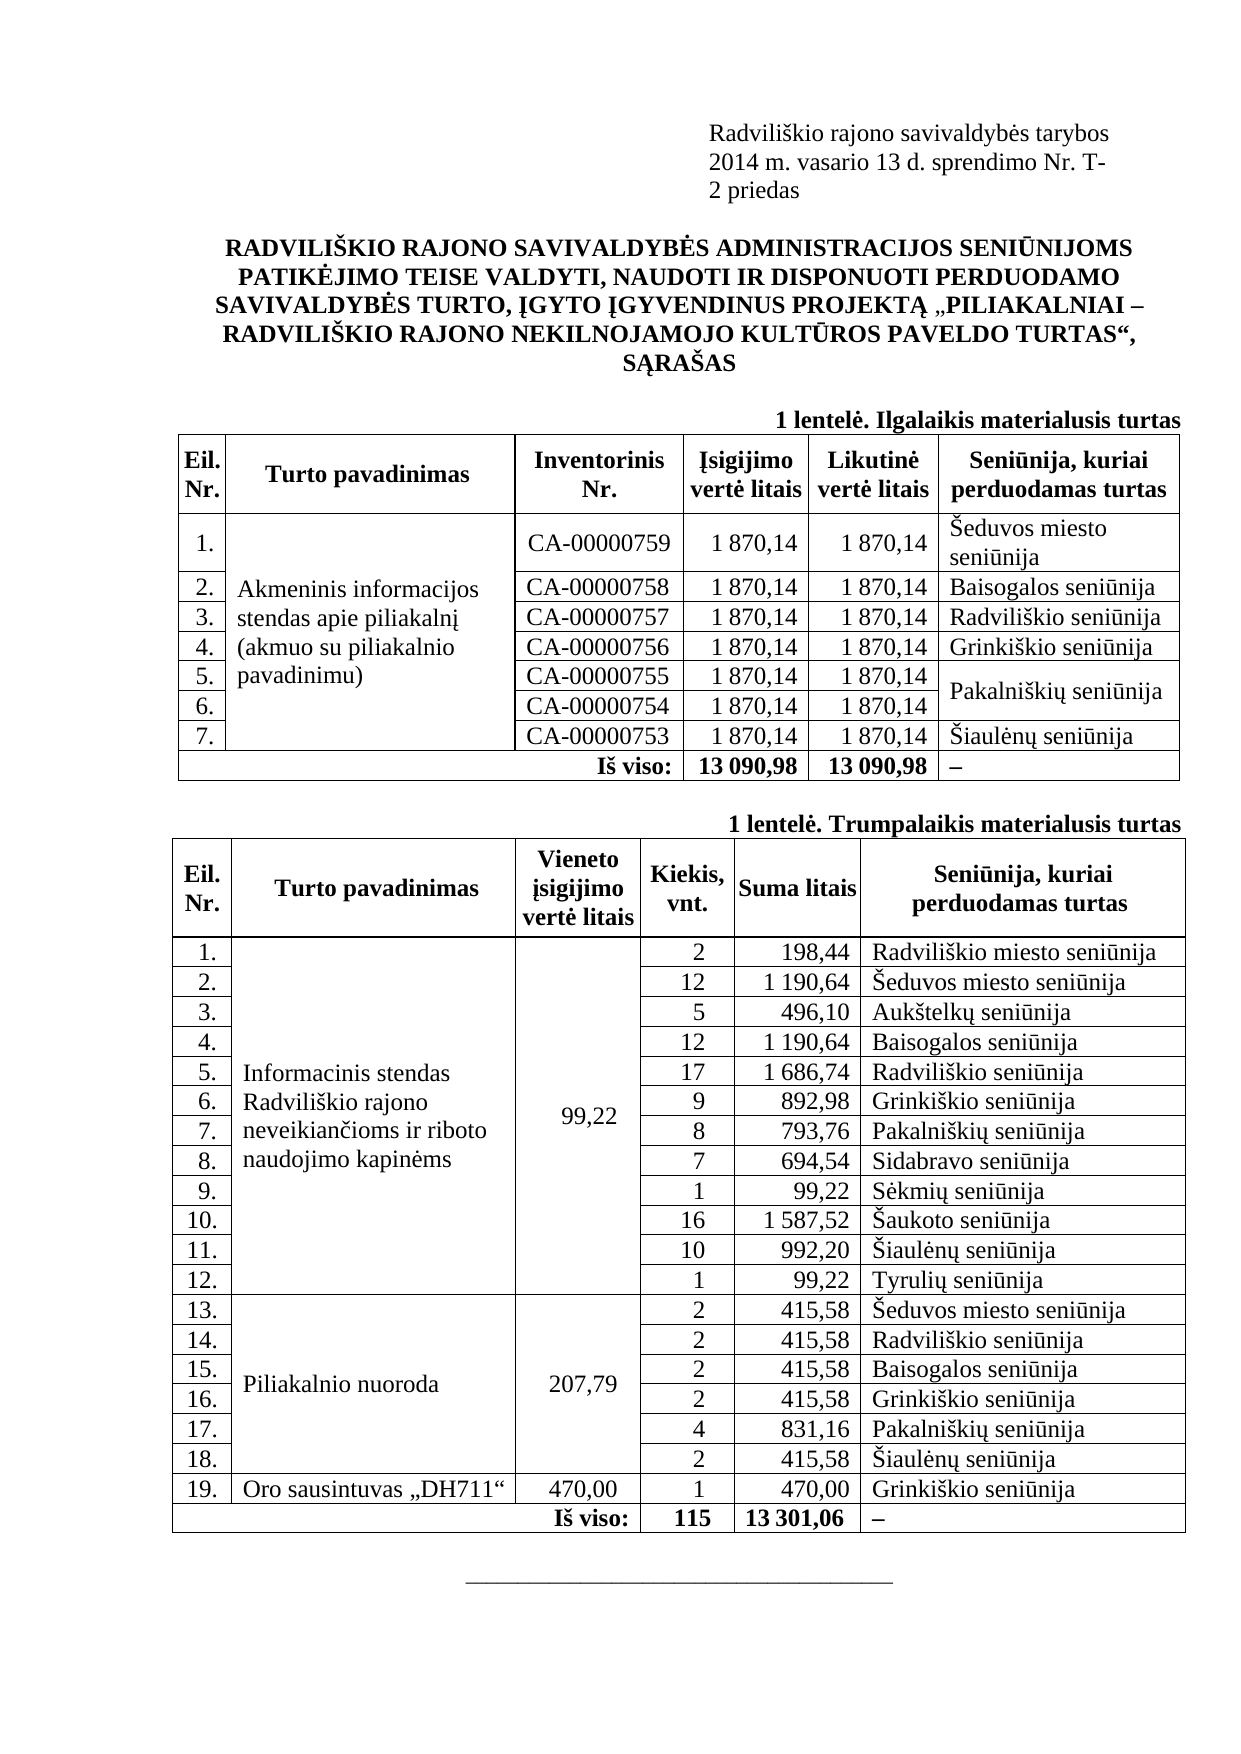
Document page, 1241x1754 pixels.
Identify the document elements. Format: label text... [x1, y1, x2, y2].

table_cell 992,20 [735, 1235, 860, 1264]
table_cell Pakalniškių seniūnija [861, 1414, 1185, 1443]
table_cell Iš viso: [179, 751, 683, 779]
table_cell Šiaulėnų seniūnija [861, 1235, 1185, 1264]
table_cell Šeduvos miesto seniūnija [939, 514, 1179, 571]
table_cell Baisogalos seniūnija [861, 1355, 1185, 1383]
table_cell 7 [641, 1146, 734, 1175]
table_cell 99,22 [735, 1176, 860, 1204]
table_cell Baisogalos seniūnija [861, 1027, 1185, 1056]
table_cell 470,00 [516, 1474, 640, 1502]
table_cell 9. [173, 1176, 231, 1204]
table_cell 3. [173, 997, 231, 1026]
table_cell 1870,14 [809, 691, 938, 720]
table_cell Baisogalos seniūnija [939, 572, 1179, 601]
table_cell 2 [641, 1295, 734, 1324]
table_cell 6. [179, 691, 225, 720]
table_cell Šiaulėnų seniūnija [861, 1444, 1185, 1473]
table_cell Radviliškio seniūnija [861, 1325, 1185, 1353]
text 1 lentelė. Ilgalaikis materialusis turtas [177, 406, 1181, 434]
text Radviliškio rajono savivaldybės administracijos seniūnijoms patikėjimo teise valdyti, naudoti ir disponuoti perduodamo savivaldybės turto, Įgyto įgyvendinus projektą „Piliakalniai – Radviliškio rajono nekilnojamojo kultūros paveldo turtas“, sąrašas [177, 233, 1181, 377]
table_header Seniūnija, kuriai perduodamas turtas [939, 435, 1179, 512]
table_cell 8. [173, 1146, 231, 1175]
text 2 priedas [709, 176, 1181, 204]
table_cell 415,58 [735, 1384, 860, 1413]
table_cell 17. [173, 1414, 231, 1443]
table_cell 2. [179, 572, 225, 601]
table_cell Tyrulių seniūnija [861, 1265, 1185, 1294]
table_cell Grinkiškio seniūnija [861, 1086, 1185, 1115]
table_header Turto pavadinimas [232, 839, 515, 936]
table_cell 1 [641, 1176, 734, 1204]
table_header Turto pavadinimas [226, 435, 514, 512]
table_header Inventorinis Nr. [516, 435, 683, 512]
table_cell 12 [641, 1027, 734, 1056]
table_header Eil. Nr. [179, 435, 225, 512]
text _________________________________________ [177, 1562, 1181, 1586]
table_cell CA-00000753 [516, 721, 683, 750]
table_cell – [861, 1504, 1185, 1532]
table_cell 10 [641, 1235, 734, 1264]
table_cell 10. [173, 1206, 231, 1234]
table_cell 1 [641, 1474, 734, 1502]
table_cell 1870,14 [684, 691, 808, 720]
text Radviliškio rajono savivaldybės tarybos [709, 118, 1181, 147]
table_cell 1. [179, 514, 225, 571]
table_cell 5 [641, 997, 734, 1026]
table_cell 1870,14 [684, 602, 808, 631]
table_cell 2 [641, 1384, 734, 1413]
table_cell 831,16 [735, 1414, 860, 1443]
table_header Vieneto įsigijimo vertė litais [516, 839, 640, 936]
table_cell 1190,64 [735, 967, 860, 996]
table_cell 15. [173, 1355, 231, 1383]
table_cell 415,58 [735, 1295, 860, 1324]
table_cell 1870,14 [684, 721, 808, 750]
table_cell CA-00000757 [516, 602, 683, 631]
table_cell Šeduvos miesto seniūnija [861, 967, 1185, 996]
table_cell Pakalniškių seniūnija [861, 1116, 1185, 1145]
table_header Suma litais [735, 839, 860, 936]
table_cell 2 [641, 1325, 734, 1353]
table_cell Iš viso: [173, 1504, 640, 1532]
table_cell 16 [641, 1206, 734, 1234]
table_cell 1. [173, 938, 231, 966]
table_cell Grinkiškio seniūnija [861, 1384, 1185, 1413]
table_cell 5. [173, 1057, 231, 1085]
table_cell 1870,14 [684, 632, 808, 660]
table_header Kiekis, vnt. [641, 839, 734, 936]
table_cell 2 [641, 1444, 734, 1473]
table_cell 115 [641, 1504, 734, 1532]
table_cell 9 [641, 1086, 734, 1115]
table_cell 1870,14 [684, 661, 808, 690]
table_cell 4. [179, 632, 225, 660]
table_cell CA-00000759 [516, 514, 683, 571]
table_cell 2. [173, 967, 231, 996]
table_cell 1870,14 [809, 602, 938, 631]
table_cell 3. [179, 602, 225, 631]
table_cell Šiaulėnų seniūnija [939, 721, 1179, 750]
table_cell 17 [641, 1057, 734, 1085]
table_cell 207,79 [516, 1295, 640, 1473]
table_cell 14. [173, 1325, 231, 1353]
table_cell 13090,98 [809, 751, 938, 779]
table_cell 415,58 [735, 1355, 860, 1383]
table_cell 496,10 [735, 997, 860, 1026]
table_cell 892,98 [735, 1086, 860, 1115]
table_header Eil. Nr. [173, 839, 231, 936]
table_cell 1870,14 [809, 514, 938, 571]
table_cell 1190,64 [735, 1027, 860, 1056]
table_cell Grinkiškio seniūnija [939, 632, 1179, 660]
table_cell 7. [179, 721, 225, 750]
table_cell Pakalniškių seniūnija [939, 661, 1179, 720]
table_cell 1870,14 [684, 514, 808, 571]
table_cell 1587,52 [735, 1206, 860, 1234]
table_cell 1870,14 [809, 721, 938, 750]
table_cell 12. [173, 1265, 231, 1294]
table_cell Piliakalnio nuoroda [232, 1295, 515, 1473]
table_cell 8 [641, 1116, 734, 1145]
table_cell 6. [173, 1086, 231, 1115]
table_cell Akmeninis informacijos stendas apie piliakalnį (akmuo su piliakalnio pavadinimu) [226, 514, 514, 750]
table_cell 99,22 [735, 1265, 860, 1294]
table_cell Šaukoto seniūnija [861, 1206, 1185, 1234]
table_cell 19. [173, 1474, 231, 1502]
table_header Įsigijimo vertė litais [684, 435, 808, 512]
table_cell 12 [641, 967, 734, 996]
table_cell 470,00 [735, 1474, 860, 1502]
table_cell 13. [173, 1295, 231, 1324]
table_cell Aukštelkų seniūnija [861, 997, 1185, 1026]
table_cell 13090,98 [684, 751, 808, 779]
table_cell Sėkmių seniūnija [861, 1176, 1185, 1204]
table_cell Šeduvos miesto seniūnija [861, 1295, 1185, 1324]
table_cell Informacinis stendas Radviliškio rajono neveikiančioms ir riboto naudojimo kapinėms [232, 938, 515, 1294]
table_cell 16. [173, 1384, 231, 1413]
table_cell 18. [173, 1444, 231, 1473]
table_cell CA-00000756 [516, 632, 683, 660]
table_cell Oro sausintuvas „DH711“ [232, 1474, 515, 1502]
table_cell 1870,14 [684, 572, 808, 601]
table_cell 793,76 [735, 1116, 860, 1145]
table_cell Radviliškio seniūnija [861, 1057, 1185, 1085]
table_cell Sidabravo seniūnija [861, 1146, 1185, 1175]
table_cell 13301,06 [735, 1504, 860, 1532]
table_cell 415,58 [735, 1444, 860, 1473]
table_cell 1686,74 [735, 1057, 860, 1085]
table_cell Radviliškio seniūnija [939, 602, 1179, 631]
table_cell 2 [641, 938, 734, 966]
table_header Seniūnija, kuriai perduodamas turtas [861, 839, 1185, 936]
table_cell 5. [179, 661, 225, 690]
table_cell CA-00000758 [516, 572, 683, 601]
table_cell 1 [641, 1265, 734, 1294]
table_header Likutinė vertė litais [809, 435, 938, 512]
text 1 lentelė. Trumpalaikis materialusis turtas [177, 809, 1181, 838]
table_cell Grinkiškio seniūnija [861, 1474, 1185, 1502]
table_cell CA-00000755 [516, 661, 683, 690]
text 2014 m. vasario 13 d. sprendimo Nr. T- [709, 147, 1181, 176]
table_cell 694,54 [735, 1146, 860, 1175]
table_cell CA-00000754 [516, 691, 683, 720]
table_cell 4. [173, 1027, 231, 1056]
table_cell Radviliškio miesto seniūnija [861, 938, 1185, 966]
table_cell 415,58 [735, 1325, 860, 1353]
table_cell 11. [173, 1235, 231, 1264]
table_cell 198,44 [735, 938, 860, 966]
table_cell 1870,14 [809, 572, 938, 601]
table_cell 4 [641, 1414, 734, 1443]
table_cell 1870,14 [809, 661, 938, 690]
table_cell – [939, 751, 1179, 779]
table_cell 7. [173, 1116, 231, 1145]
table_cell 2 [641, 1355, 734, 1383]
table_cell 1870,14 [809, 632, 938, 660]
table_cell 99,22 [516, 938, 640, 1294]
